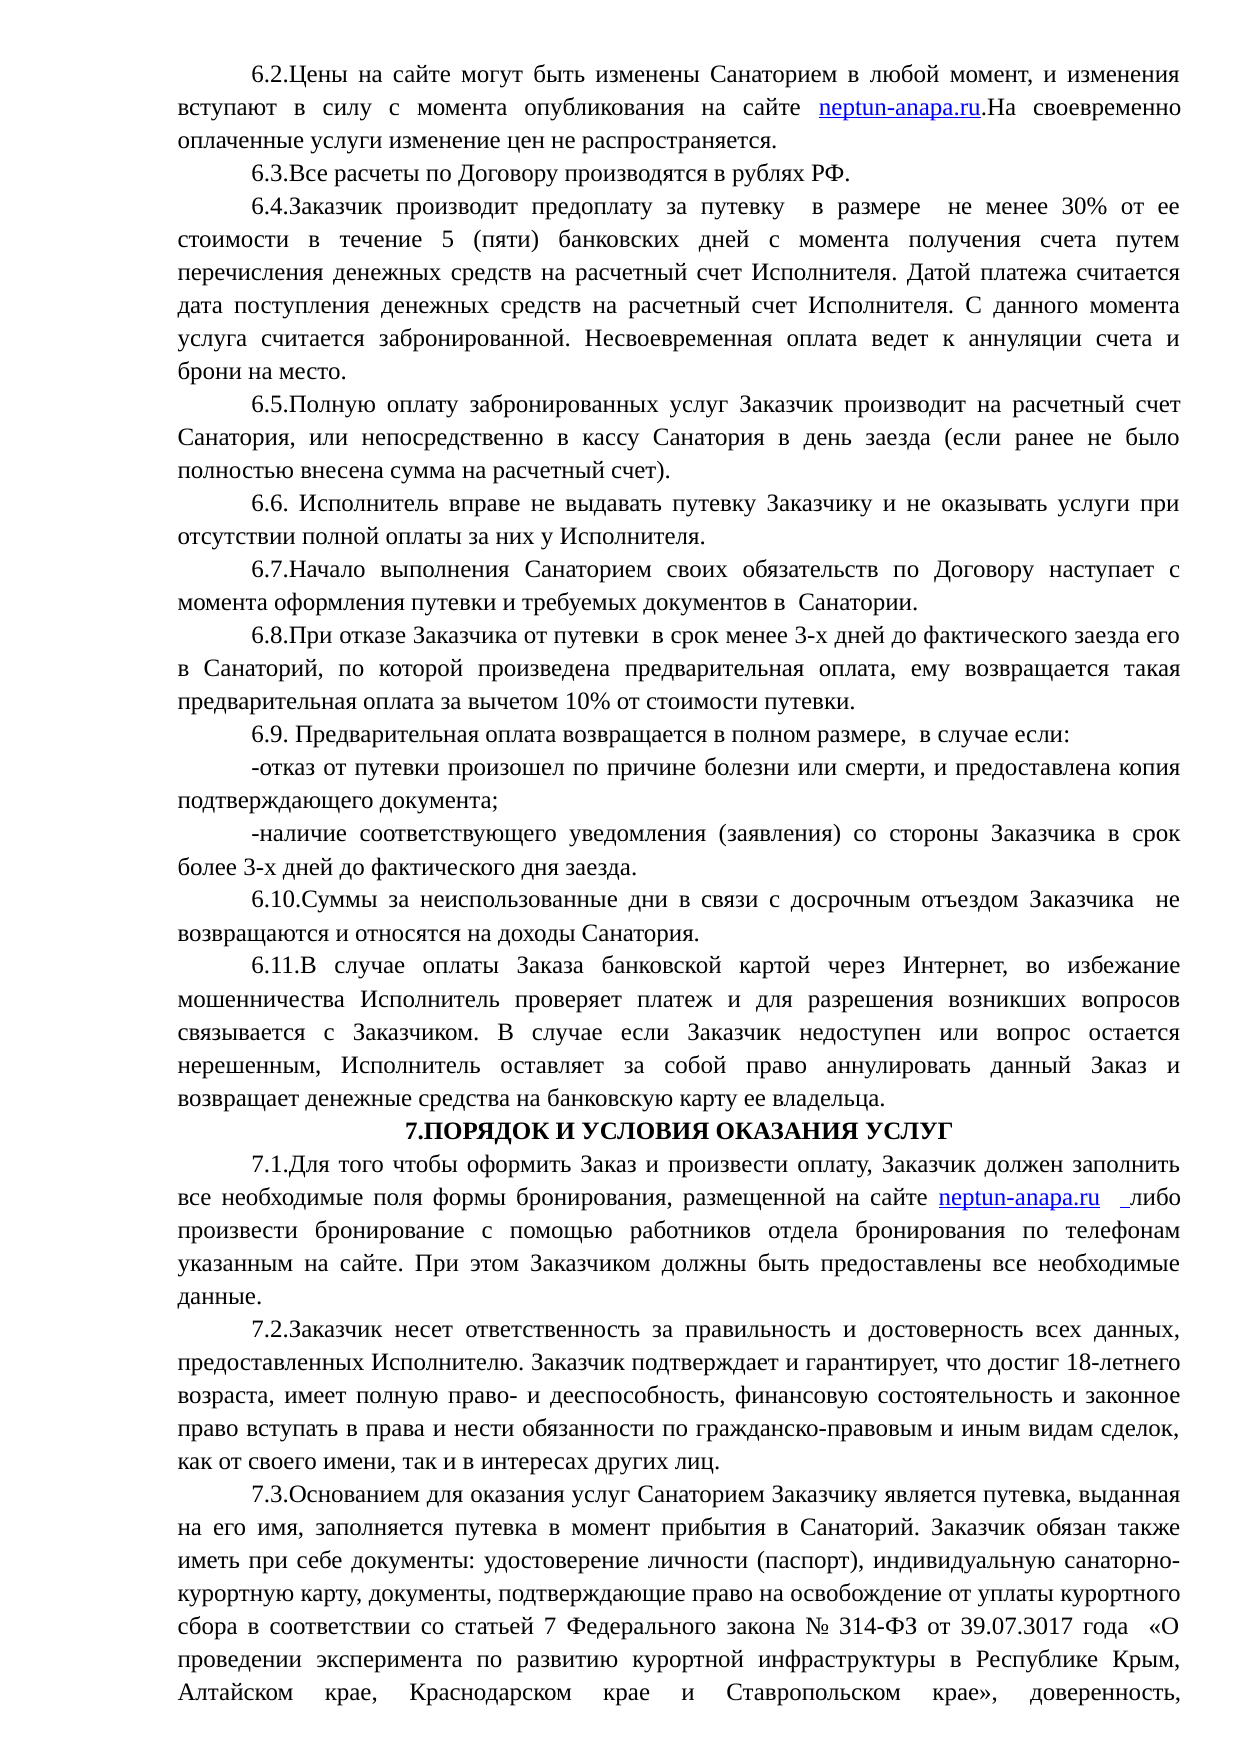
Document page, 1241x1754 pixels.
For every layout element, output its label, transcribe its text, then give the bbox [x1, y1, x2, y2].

text 6.2.Цены на сайте могут быть изменены Санаторием в любой момент, и изменения вступают в силу с момента опубликования на сайте neptun-anapa.ru.На своевременно оплаченные услуги изменение цен не распространяется. [177, 59, 1181, 154]
text 7.3.Основанием для оказания услуг Санаторием Заказчику является путевка, выданная на его имя, заполняется путевка в момент прибытия в Санаторий. Заказчик обязан также иметь при себе документы: удостоверение личности (паспорт), индивидуальную санаторно-курортную карту, документы, подтверждающие право на освобождение от уплаты курортного сбора в соответствии со статьей 7 Федерального закона № 314-ФЗ от 39.07.3017 года «О проведении эксперимента по развитию курортной инфраструктуры в Республике Крым, Алтайском крае, Краснодарском крае и Ставропольском крае», доверенность, [177, 1479, 1181, 1706]
text 6.3.Все расчеты по Договору производятся в рублях РФ. [177, 158, 1181, 187]
text 7.2.Заказчик несет ответственность за правильность и достоверность всех данных, предоставленных Исполнителю. Заказчик подтверждает и гарантирует, что достиг 18-летнего возраста, имеет полную право- и дееспособность, финансовую состоятельность и законное право вступать в права и нести обязанности по гражданско-правовым и иным видам сделок, как от своего имени, так и в интересах других лиц. [177, 1314, 1181, 1475]
text 6.10.Суммы за неиспользованные дни в связи с досрочным отъездом Заказчика не возвращаются и относятся на доходы Санатория. [177, 884, 1181, 946]
text 6.5.Полную оплату забронированных услуг Заказчик производит на расчетный счет Санатория, или непосредственно в кассу Санатория в день заезда (если ранее не было полностью внесена сумма на расчетный счет). [177, 389, 1181, 484]
text -наличие соответствующего уведомления (заявления) со стороны Заказчика в срок более 3-х дней до фактического дня заезда. [177, 818, 1181, 880]
text 6.6. Исполнитель вправе не выдавать путевку Заказчику и не оказывать услуги при отсутствии полной оплаты за них у Исполнителя. [177, 488, 1181, 550]
text -отказ от путевки произошел по причине болезни или смерти, и предоставлена копия подтверждающего документа; [177, 752, 1181, 814]
text 6.8.При отказе Заказчика от путевки в срок менее 3-х дней до фактического заезда его в Санаторий, по которой произведена предварительная оплата, ему возвращается такая предварительная оплата за вычетом 10% от стоимости путевки. [177, 620, 1181, 715]
text 6.7.Начало выполнения Санаторием своих обязательств по Договору наступает с момента оформления путевки и требуемых документов в Санатории. [177, 554, 1181, 616]
text 6.4.Заказчик производит предоплату за путевку в размере не менее 30% от ее стоимости в течение 5 (пяти) банковских дней с момента получения счета путем перечисления денежных средств на расчетный счет Исполнителя. Датой платежа считается дата поступления денежных средств на расчетный счет Исполнителя. С данного момента услуга считается забронированной. Несвоевременная оплата ведет к аннуляции счета и брони на место. [177, 191, 1181, 385]
text 7.1.Для того чтобы оформить Заказ и произвести оплату, Заказчик должен заполнить все необходимые поля формы бронирования, размещенной на сайте neptun-anapa.ru либо произвести бронирование с помощью работников отдела бронирования по телефонам указанным на сайте. При этом Заказчиком должны быть предоставлены все необходимые данные. [177, 1149, 1181, 1309]
text 7.ПОРЯДОК И УСЛОВИЯ ОКАЗАНИЯ УСЛУГ [177, 1116, 1181, 1144]
text 6.11.В случае оплаты Заказа банковской картой через Интернет, во избежание мошенничества Исполнитель проверяет платеж и для разрешения возникших вопросов связывается с Заказчиком. В случае если Заказчик недоступен или вопрос остается нерешенным, Исполнитель оставляет за собой право аннулировать данный Заказ и возвращает денежные средства на банковскую карту ее владельца. [177, 951, 1181, 1111]
text 6.9. Предварительная оплата возвращается в полном размере, в случае если: [177, 719, 1181, 748]
